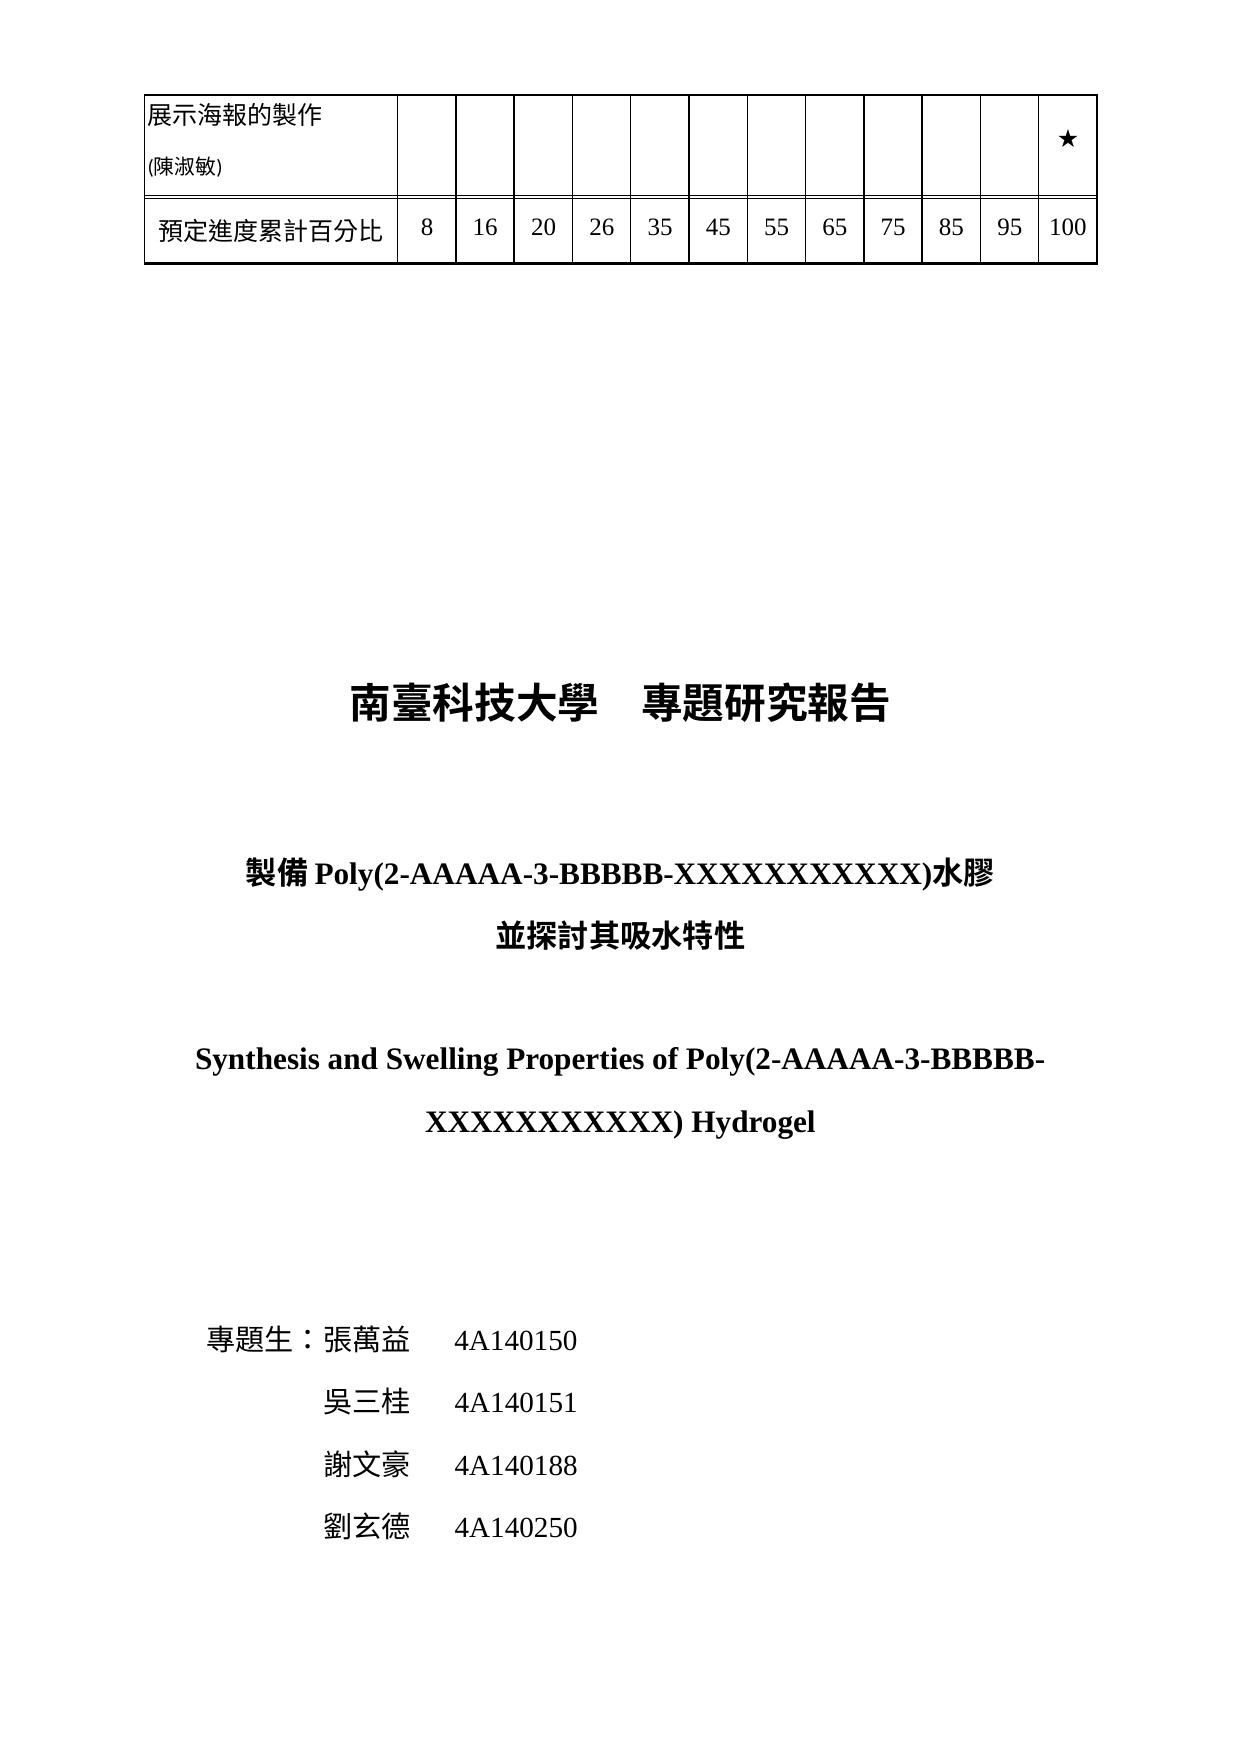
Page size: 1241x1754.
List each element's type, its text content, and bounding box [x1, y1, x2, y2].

text 謝文豪 4A140188 [187, 1421, 1053, 1483]
text 專題生：張萬益 4A140150 [206, 1296, 1053, 1358]
text 劉玄德 4A140250 [187, 1483, 1053, 1546]
table_cell 45 [690, 199, 747, 262]
table_cell [515, 96, 572, 194]
table_cell 95 [981, 199, 1038, 262]
table_cell [981, 96, 1038, 194]
table_cell 100 [1039, 199, 1096, 262]
table_cell 20 [515, 199, 572, 262]
table_cell [865, 96, 921, 194]
table_cell [923, 96, 980, 194]
table_cell [457, 96, 513, 194]
table_cell 85 [923, 199, 980, 262]
table_cell [748, 96, 805, 194]
table_cell 65 [806, 199, 863, 262]
table_cell 預定進度累計百分比 [145, 199, 397, 262]
table_cell 75 [865, 199, 921, 262]
table_cell ★ [1039, 96, 1096, 194]
table_cell 8 [398, 199, 455, 262]
table_cell [631, 96, 688, 194]
text 製備Poly(2-AAAAA-3-BBBBB-XXXXXXXXXXX)水膠 並探討其吸水特性 [187, 829, 1053, 954]
table_cell [398, 96, 455, 194]
table_cell 55 [748, 199, 805, 262]
table_cell 26 [573, 199, 630, 262]
table_cell 16 [457, 199, 513, 262]
table_cell [690, 96, 747, 194]
text Synthesis and Swelling Properties of Poly(2-AAAAA-3-BBBBB-XXXXXXXXXXX) Hydrogel [187, 1017, 1053, 1142]
table_cell [573, 96, 630, 194]
table_cell 展示海報的製作 (陳淑敏) [145, 96, 397, 194]
table_cell 35 [631, 199, 688, 262]
table_cell [806, 96, 863, 194]
text 南臺科技大學 專題研究報告 [187, 659, 1053, 722]
text 吳三桂 4A140151 [187, 1358, 1053, 1421]
